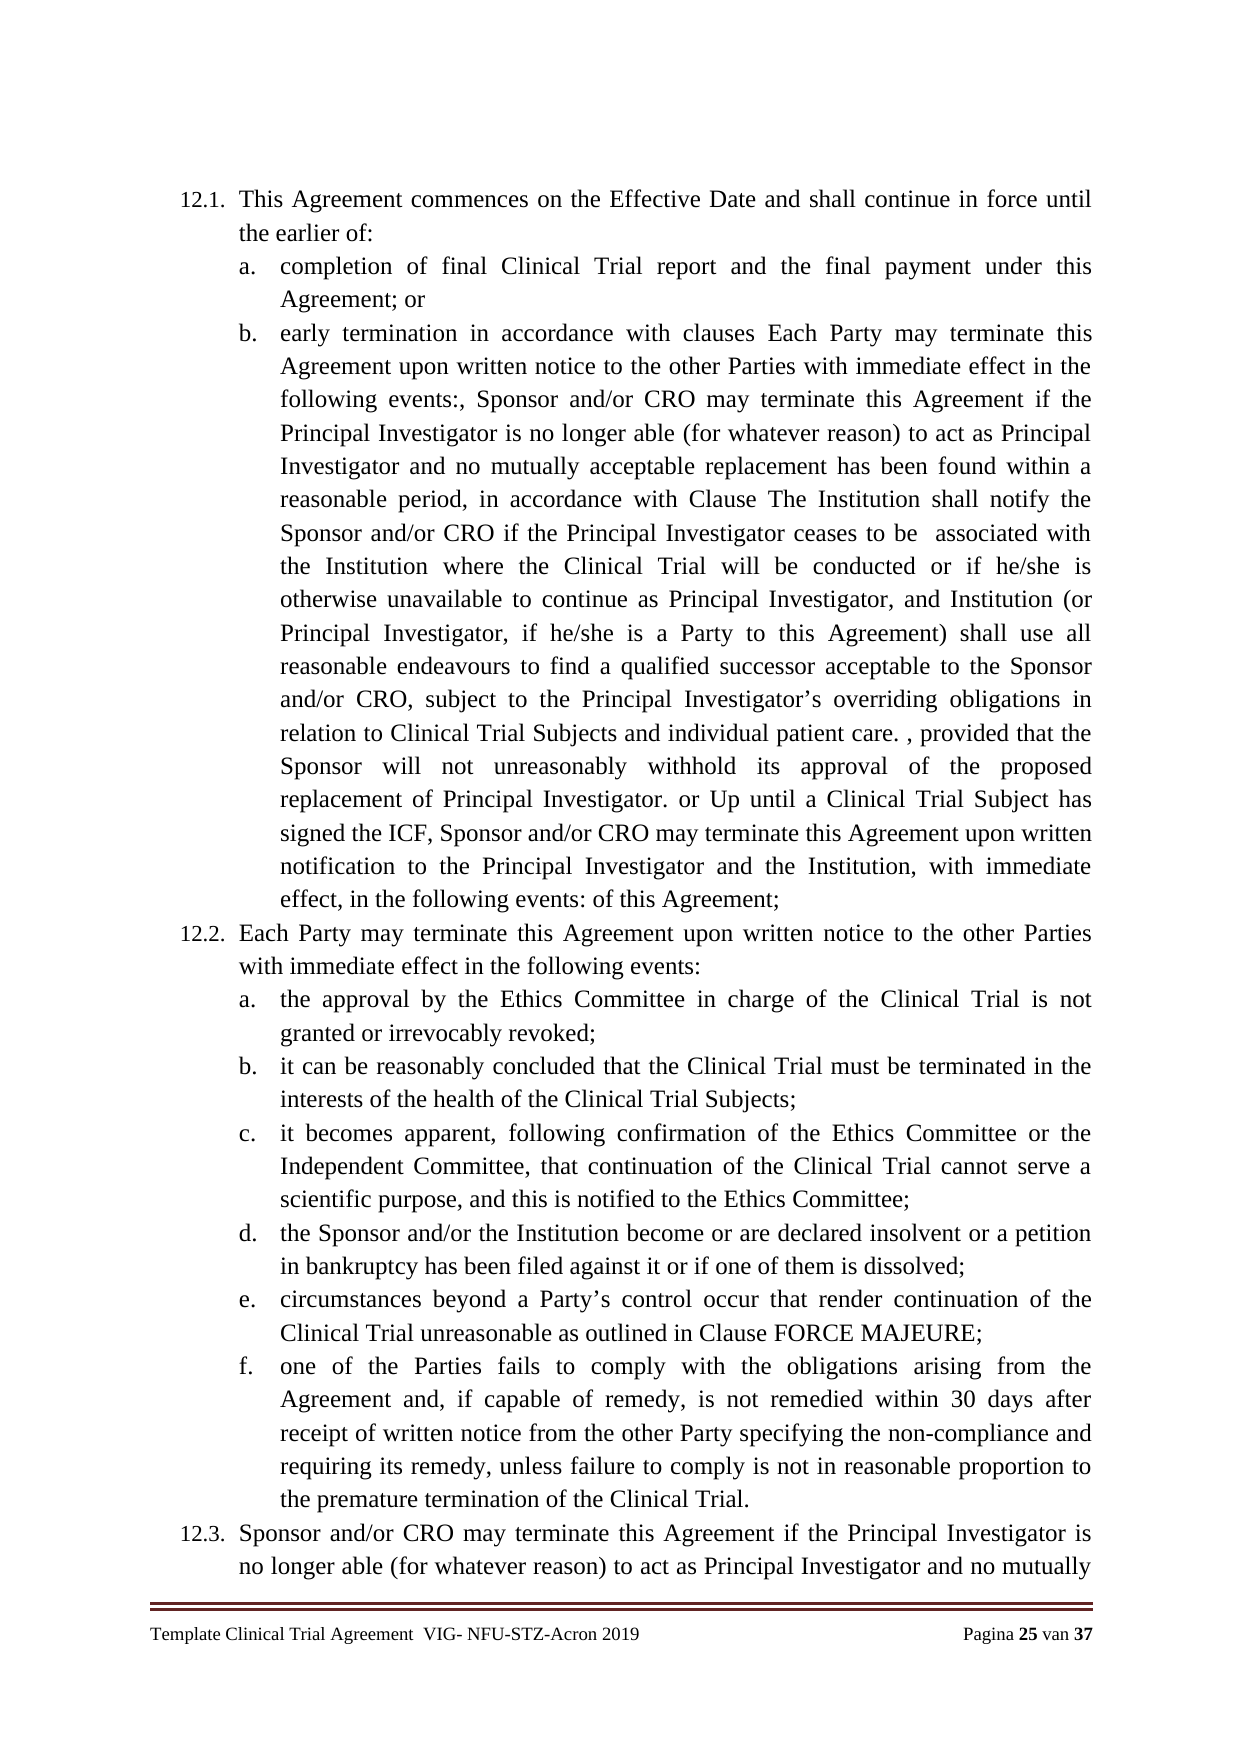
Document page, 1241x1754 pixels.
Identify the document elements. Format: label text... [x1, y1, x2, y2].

list Each Party may terminate this Agreement upon written notice to the other Parties with immediate effect in the following events: [179, 914, 1093, 981]
list completion of final Clinical Trial report and the final payment under this Agreement; or [239, 248, 1093, 314]
list circumstances beyond a Party’s control occur that render continuation of the Clinical Trial unreasonable as outlined in Clause 16; [239, 1281, 1093, 1348]
list This Agreement commences on the Effective Date and shall continue in force until the earlier of: [179, 181, 1093, 248]
list it can be reasonably concluded that the Clinical Trial must be terminated in the interests of the health of the Clinical Trial Subjects; [239, 1048, 1093, 1114]
list the approval by the Ethics Committee in charge of the Clinical Trial is not granted or irrevocably revoked; [239, 981, 1093, 1048]
list early termination in accordance with clauses 12.2, 12.3 or 12.5 of this Agreement; [239, 314, 1093, 914]
list Sponsor and/or CRO may terminate this Agreement if the Principal Investigator is no longer able (for whatever reason) to act as Principal Investigator and no mutually acceptable replacement has been found within a reasonable period, in accordance with Clause 2.3, provided that the Sponsor will not unreasonably withhold its approval of the proposed replacement of Principal Investigator. [179, 1514, 1093, 1581]
list it becomes apparent, following confirmation of the Ethics Committee or the Independent Committee, that continuation of the Clinical Trial cannot serve a scientific purpose, and this is notified to the Ethics Committee; [239, 1114, 1093, 1214]
list the Sponsor and/or the Institution become or are declared insolvent or a petition in bankruptcy has been filed against it or if one of them is dissolved; [239, 1214, 1093, 1281]
list one of the Parties fails to comply with the obligations arising from the Agreement and, if capable of remedy, is not remedied within 30 days after receipt of written notice from the other Party specifying the non-compliance and requiring its remedy, unless failure to comply is not in reasonable proportion to the premature termination of the Clinical Trial. [239, 1348, 1093, 1514]
